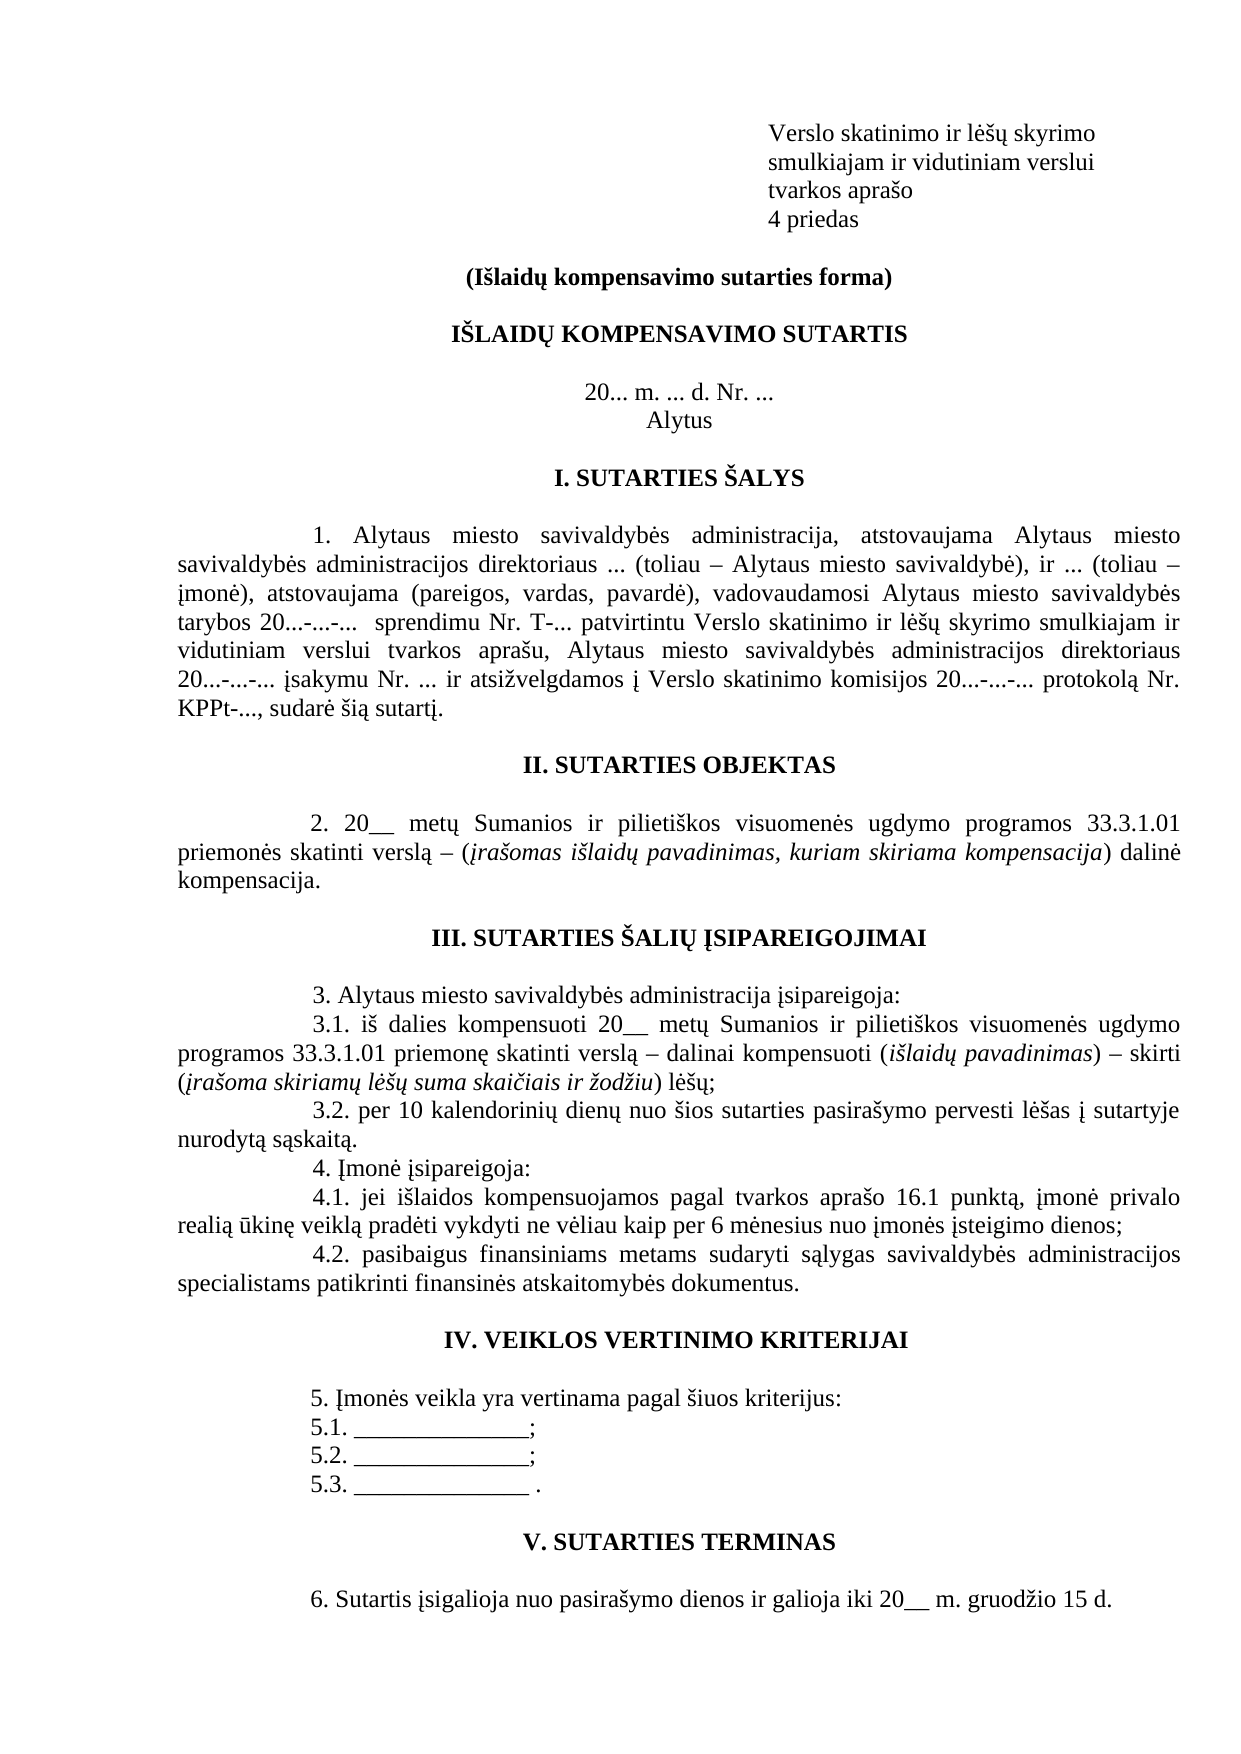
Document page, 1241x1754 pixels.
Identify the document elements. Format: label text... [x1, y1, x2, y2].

text Alytus [177, 406, 1181, 434]
text 20... m. ... d. Nr. ... [177, 377, 1181, 406]
text 4.1. jei išlaidos kompensuojamos pagal tvarkos aprašo 16.1 punktą, įmonė privalo realią ūkinę veiklą pradėti vykdyti ne vėliau kaip per 6 mėnesius nuo įmonės įsteigimo dienos; [177, 1182, 1181, 1239]
text 4. Įmonė įsipareigoja: [177, 1153, 1181, 1182]
text 5.3. ______________ . [177, 1469, 1181, 1498]
text 5.1. ______________; [177, 1412, 1181, 1441]
text I. SUTARTIES ŠALYS [177, 463, 1181, 492]
text III. SUTARTIES ŠALIŲ ĮSIPAREIGOJIMAI [177, 923, 1181, 952]
text 3.1. iš dalies kompensuoti 20__ metų Sumanios ir pilietiškos visuomenės ugdymo programos 33.3.1.01 priemonę skatinti verslą – dalinai kompensuoti (išlaidų pavadinimas) – skirti (įrašoma skiriamų lėšų suma skaičiais ir žodžiu) lėšų; [177, 1009, 1181, 1096]
text 5. Įmonės veikla yra vertinama pagal šiuos kriterijus: [177, 1383, 1181, 1412]
text 6. Sutartis įsigalioja nuo pasirašymo dienos ir galioja iki 20__ m. gruodžio 15 d. [177, 1584, 1181, 1613]
text 4.2. pasibaigus finansiniams metams sudaryti sąlygas savivaldybės administracijos specialistams patikrinti finansinės atskaitomybės dokumentus. [177, 1239, 1181, 1297]
text IV. VEIKLOS VERTINIMO KRITERIJAI [177, 1326, 1181, 1354]
text 2. 20__ metų Sumanios ir pilietiškos visuomenės ugdymo programos 33.3.1.01 priemonės skatinti verslą – (įrašomas išlaidų pavadinimas, kuriam skiriama kompensacija) dalinė kompensacija. [177, 808, 1181, 894]
text IŠLAIDŲ KOMPENSAVIMO SUTARTIS [177, 319, 1181, 348]
text II. SUTARTIES OBJEKTAS [177, 751, 1181, 779]
text 3.2. per 10 kalendorinių dienų nuo šios sutarties pasirašymo pervesti lėšas į sutartyje nurodytą sąskaitą. [177, 1096, 1181, 1153]
text tvarkos aprašo [177, 176, 1181, 204]
text 1. Alytaus miesto savivaldybės administracija, atstovaujama Alytaus miesto savivaldybės administracijos direktoriaus ... (toliau – Alytaus miesto savivaldybė), ir ... (toliau – įmonė), atstovaujama (pareigos, vardas, pavardė), vadovaudamosi Alytaus miesto savivaldybės tarybos 20...-...-... sprendimu Nr. T-... patvirtintu Verslo skatinimo ir lėšų skyrimo smulkiajam ir vidutiniam verslui tvarkos aprašu, Alytaus miesto savivaldybės administracijos direktoriaus 20...-...-... įsakymu Nr. ... ir atsižvelgdamos į Verslo skatinimo komisijos 20...-...-... protokolą Nr. KPPt-..., sudarė šią sutartį. [177, 521, 1181, 722]
text 3. Alytaus miesto savivaldybės administracija įsipareigoja: [177, 981, 1181, 1009]
text (Išlaidų kompensavimo sutarties forma) [177, 262, 1181, 291]
text 5.2. ______________; [177, 1441, 1181, 1469]
text V. SUTARTIES TERMINAS [177, 1527, 1181, 1556]
text 4 priedas [177, 204, 1181, 233]
text Verslo skatinimo ir lėšų skyrimo [177, 118, 1181, 147]
text smulkiajam ir vidutiniam verslui [177, 147, 1181, 176]
